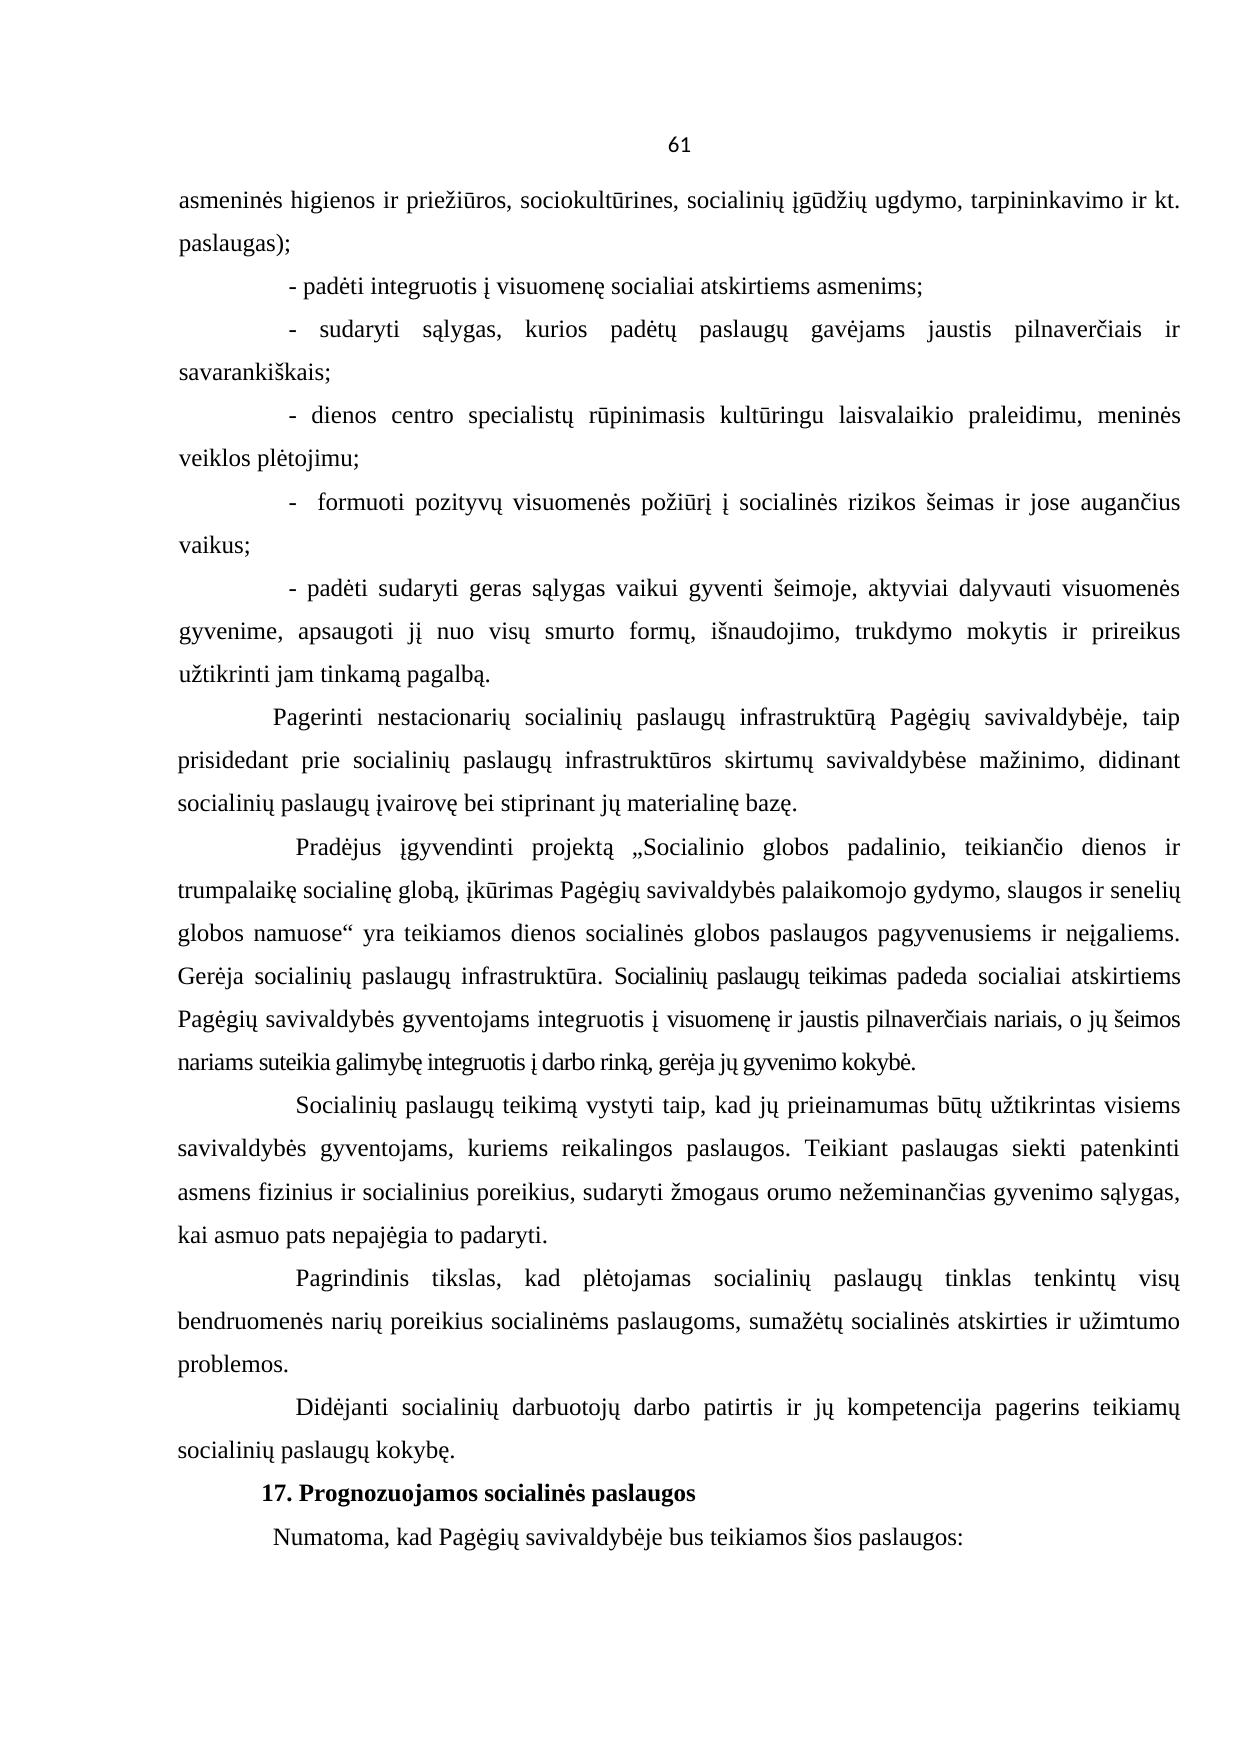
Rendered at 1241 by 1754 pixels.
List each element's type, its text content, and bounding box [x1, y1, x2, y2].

text Didėjanti socialinių darbuotojų darbo patirtis ir jų kompetencija pagerins teikiamų socialinių paslaugų kokybę. [177, 1392, 1181, 1464]
text - formuoti pozityvų visuomenės požiūrį į socialinės rizikos šeimas ir jose augančius vaikus; [178, 487, 1181, 558]
text Pradėjus įgyvendinti projektą „Socialinio globos padalinio, teikiančio dienos ir trumpalaikę socialinę globą, įkūrimas Pagėgių savivaldybės palaikomojo gydymo, slaugos ir senelių globos namuose“ yra teikiamos dienos socialinės globos paslaugos pagyvenusiems ir neįgaliems. Gerėja socialinių paslaugų infrastruktūra. Socialinių paslaugų teikimas padeda socialiai atskirtiems Pagėgių savivaldybės gyventojams integruotis į visuomenę ir jaustis pilnaverčiais nariais, o jų šeimos nariams suteikia galimybę integruotis į darbo rinką, gerėja jų gyvenimo kokybė. [177, 832, 1181, 1076]
text - sudaryti sąlygas, kurios padėtų paslaugų gavėjams jaustis pilnaverčiais ir savarankiškais; [178, 314, 1181, 386]
text asmeninės higienos ir priežiūros, sociokultūrines, socialinių įgūdžių ugdymo, tarpininkavimo ir kt. paslaugas); [178, 185, 1181, 257]
text 17. Prognozuojamos socialinės paslaugos [177, 1478, 1181, 1507]
text Pagerinti nestacionarių socialinių paslaugų infrastruktūrą Pagėgių savivaldybėje, taip prisidedant prie socialinių paslaugų infrastruktūros skirtumų savivaldybėse mažinimo, didinant socialinių paslaugų įvairovę bei stiprinant jų materialinę bazę. [177, 702, 1181, 817]
text - dienos centro specialistų rūpinimasis kultūringu laisvalaikio praleidimu, meninės veiklos plėtojimu; [178, 400, 1181, 472]
text Pagrindinis tikslas, kad plėtojamas socialinių paslaugų tinklas tenkintų visų bendruomenės narių poreikius socialinėms paslaugoms, sumažėtų socialinės atskirties ir užimtumo problemos. [177, 1263, 1181, 1378]
text - padėti sudaryti geras sąlygas vaikui gyventi šeimoje, aktyviai dalyvauti visuomenės gyvenime, apsaugoti jį nuo visų smurto formų, išnaudojimo, trukdymo mokytis ir prireikus užtikrinti jam tinkamą pagalbą. [178, 573, 1181, 688]
text Socialinių paslaugų teikimą vystyti taip, kad jų prieinamumas būtų užtikrintas visiems savivaldybės gyventojams, kuriems reikalingos paslaugos. Teikiant paslaugas siekti patenkinti asmens fizinius ir socialinius poreikius, sudaryti žmogaus orumo nežeminančias gyvenimo sąlygas, kai asmuo pats nepajėgia to padaryti. [177, 1090, 1181, 1248]
text - padėti integruotis į visuomenę socialiai atskirtiems asmenims; [178, 271, 1181, 300]
text Numatoma, kad Pagėgių savivaldybėje bus teikiamos šios paslaugos: [177, 1522, 1181, 1550]
